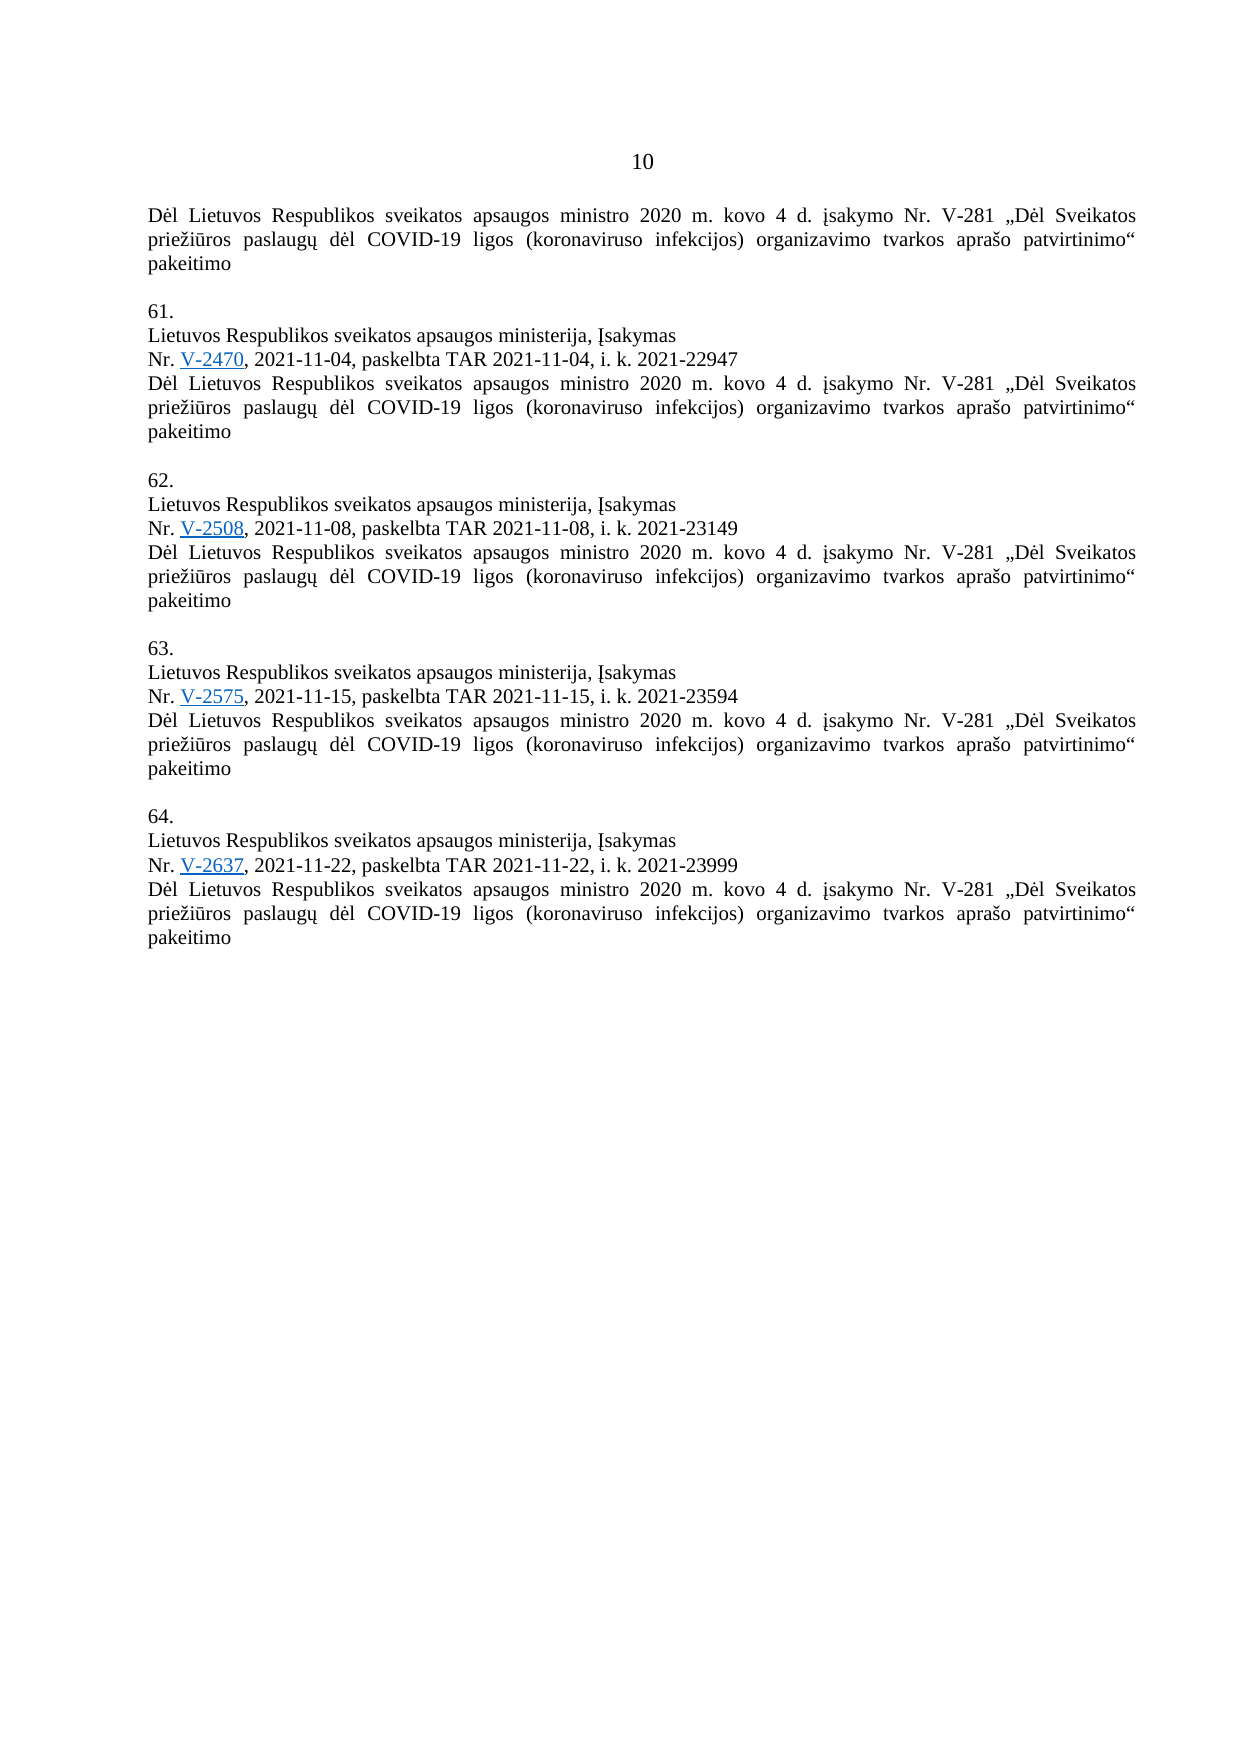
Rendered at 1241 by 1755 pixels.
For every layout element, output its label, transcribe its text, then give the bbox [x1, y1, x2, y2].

text Dėl Lietuvos Respublikos sveikatos apsaugos ministro 2020 m. kovo 4 d. įsakymo Nr. V-281 „Dėl Sveikatos priežiūros paslaugų dėl COVID-19 ligos (koronaviruso infekcijos) organizavimo tvarkos aprašo patvirtinimo“ pakeitimo [148, 708, 1137, 780]
text 61. [148, 299, 1137, 323]
text Dėl Lietuvos Respublikos sveikatos apsaugos ministro 2020 m. kovo 4 d. įsakymo Nr. V-281 „Dėl Sveikatos priežiūros paslaugų dėl COVID-19 ligos (koronaviruso infekcijos) organizavimo tvarkos aprašo patvirtinimo“ pakeitimo [148, 540, 1137, 612]
text 64. [148, 804, 1137, 828]
text Nr. V-2637, 2021-11-22, paskelbta TAR 2021-11-22, i. k. 2021-23999 [148, 852, 1137, 877]
text Lietuvos Respublikos sveikatos apsaugos ministerija, Įsakymas [148, 660, 1137, 684]
text Nr. V-2470, 2021-11-04, paskelbta TAR 2021-11-04, i. k. 2021-22947 [148, 347, 1137, 371]
text Lietuvos Respublikos sveikatos apsaugos ministerija, Įsakymas [148, 492, 1137, 516]
text Lietuvos Respublikos sveikatos apsaugos ministerija, Įsakymas [148, 828, 1137, 852]
text Dėl Lietuvos Respublikos sveikatos apsaugos ministro 2020 m. kovo 4 d. įsakymo Nr. V-281 „Dėl Sveikatos priežiūros paslaugų dėl COVID-19 ligos (koronaviruso infekcijos) organizavimo tvarkos aprašo patvirtinimo“ pakeitimo [148, 371, 1137, 443]
text 62. [148, 467, 1137, 492]
text 63. [148, 636, 1137, 660]
text Dėl Lietuvos Respublikos sveikatos apsaugos ministro 2020 m. kovo 4 d. įsakymo Nr. V-281 „Dėl Sveikatos priežiūros paslaugų dėl COVID-19 ligos (koronaviruso infekcijos) organizavimo tvarkos aprašo patvirtinimo“ pakeitimo [148, 203, 1137, 275]
text Nr. V-2575, 2021-11-15, paskelbta TAR 2021-11-15, i. k. 2021-23594 [148, 684, 1137, 708]
text Lietuvos Respublikos sveikatos apsaugos ministerija, Įsakymas [148, 323, 1137, 347]
text Dėl Lietuvos Respublikos sveikatos apsaugos ministro 2020 m. kovo 4 d. įsakymo Nr. V-281 „Dėl Sveikatos priežiūros paslaugų dėl COVID-19 ligos (koronaviruso infekcijos) organizavimo tvarkos aprašo patvirtinimo“ pakeitimo [148, 877, 1137, 949]
text Nr. V-2508, 2021-11-08, paskelbta TAR 2021-11-08, i. k. 2021-23149 [148, 516, 1137, 540]
